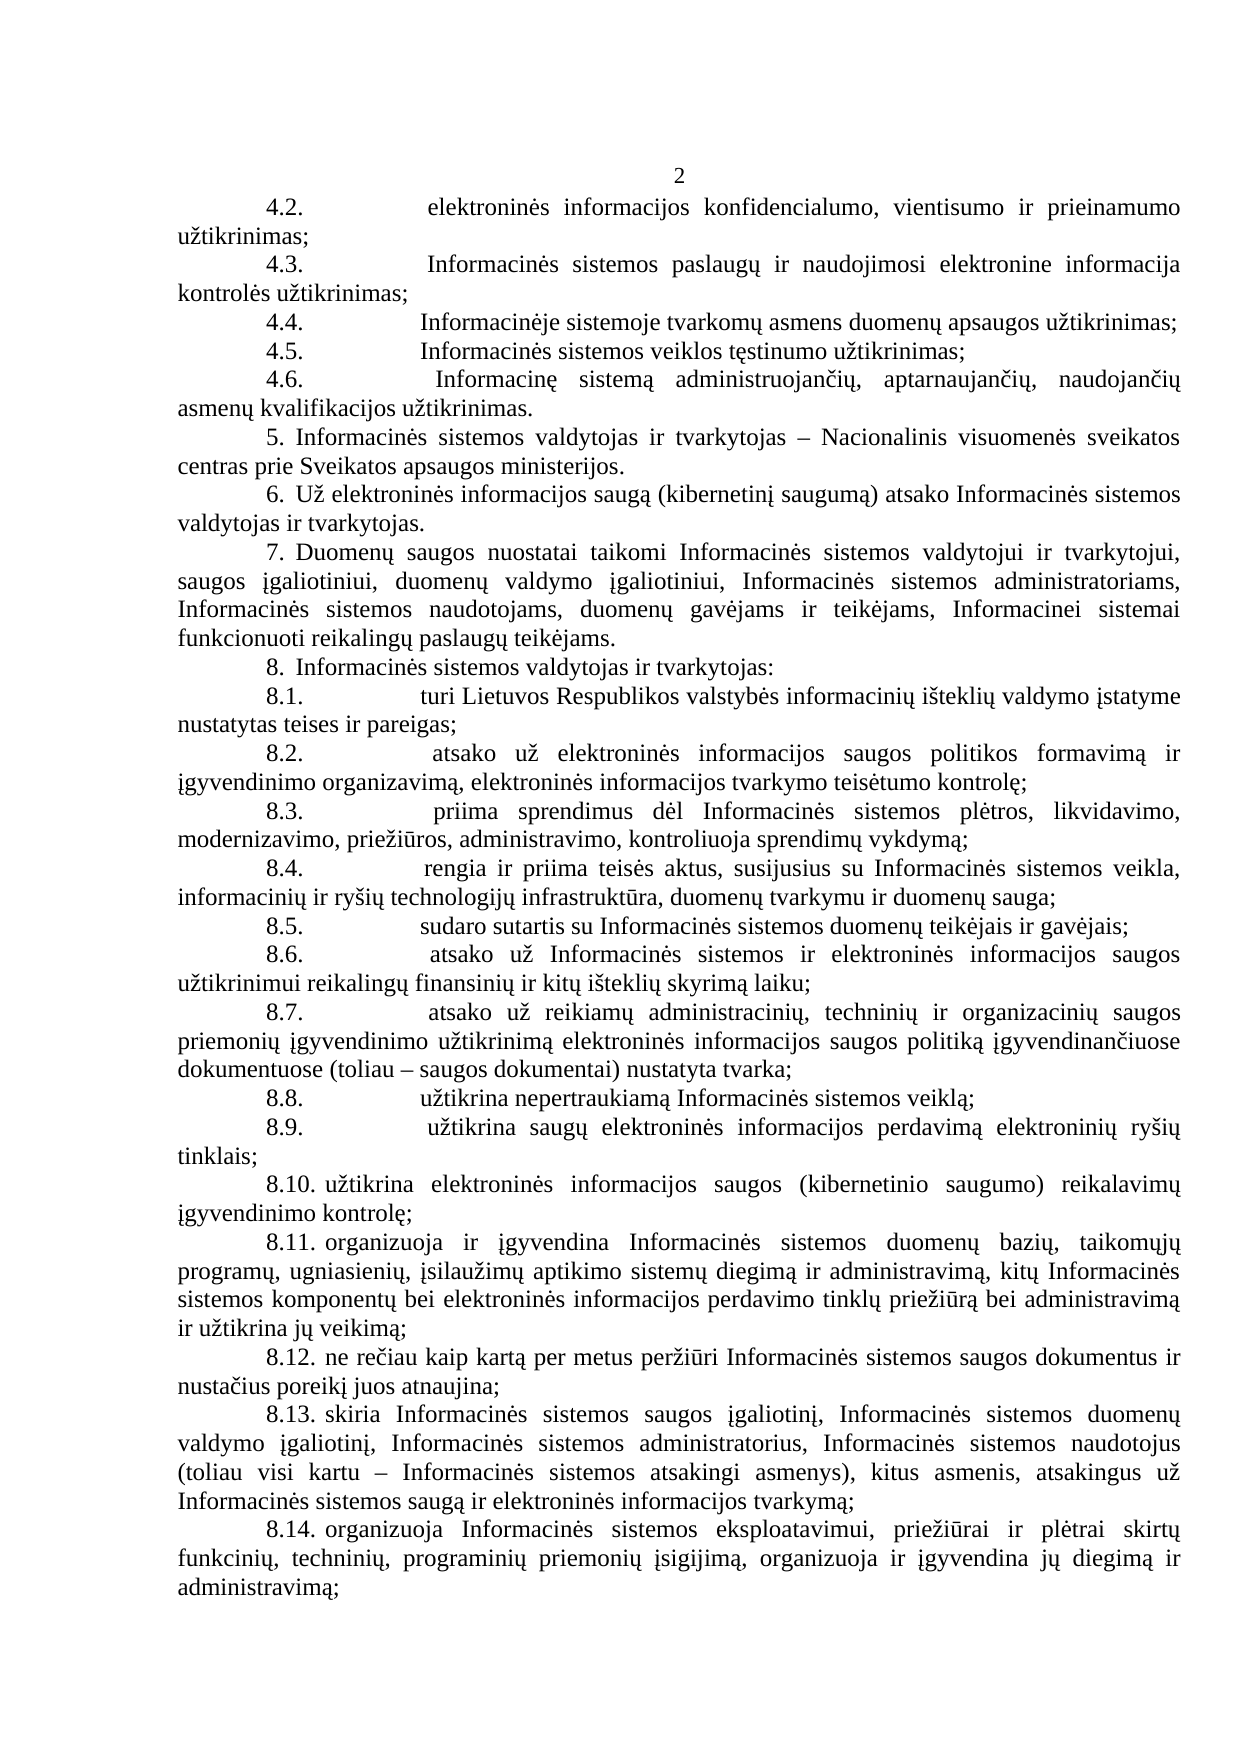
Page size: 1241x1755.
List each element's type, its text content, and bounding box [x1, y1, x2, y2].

text 4.6. Informacinę sistemą administruojančių, aptarnaujančių, naudojančių asmenų kvalifikacijos užtikrinimas. [177, 364, 1181, 422]
text 8.6. atsako už Informacinės sistemos ir elektroninės informacijos saugos užtikrinimui reikalingų finansinių ir kitų išteklių skyrimą laiku; [177, 939, 1181, 997]
text 4.4. Informacinėje sistemoje tvarkomų asmens duomenų apsaugos užtikrinimas; [177, 307, 1181, 336]
text 8.9. užtikrina saugų elektroninės informacijos perdavimą elektroninių ryšių tinklais; [177, 1112, 1181, 1169]
text 8. Informacinės sistemos valdytojas ir tvarkytojas: [177, 652, 1181, 681]
text 8.7. atsako už reikiamų administracinių, techninių ir organizacinių saugos priemonių įgyvendinimo užtikrinimą elektroninės informacijos saugos politiką įgyvendinančiuose dokumentuose (toliau – saugos dokumentai) nustatyta tvarka; [177, 997, 1181, 1083]
text 8.1. turi Lietuvos Respublikos valstybės informacinių išteklių valdymo įstatyme nustatytas teises ir pareigas; [177, 681, 1181, 738]
text 4.3. Informacinės sistemos paslaugų ir naudojimosi elektronine informacija kontrolės užtikrinimas; [177, 249, 1181, 307]
text 8.11. organizuoja ir įgyvendina Informacinės sistemos duomenų bazių, taikomųjų programų, ugniasienių, įsilaužimų aptikimo sistemų diegimą ir administravimą, kitų Informacinės sistemos komponentų bei elektroninės informacijos perdavimo tinklų priežiūrą bei administravimą ir užtikrina jų veikimą; [177, 1227, 1181, 1342]
text 8.3. priima sprendimus dėl Informacinės sistemos plėtros, likvidavimo, modernizavimo, priežiūros, administravimo, kontroliuoja sprendimų vykdymą; [177, 796, 1181, 853]
text 5. Informacinės sistemos valdytojas ir tvarkytojas – Nacionalinis visuomenės sveikatos centras prie Sveikatos apsaugos ministerijos. [177, 422, 1181, 479]
text 4.5. Informacinės sistemos veiklos tęstinumo užtikrinimas; [177, 336, 1181, 364]
text 8.10. užtikrina elektroninės informacijos saugos (kibernetinio saugumo) reikalavimų įgyvendinimo kontrolę; [177, 1169, 1181, 1227]
text 8.8. užtikrina nepertraukiamą Informacinės sistemos veiklą; [177, 1083, 1181, 1112]
text 4.2. elektroninės informacijos konfidencialumo, vientisumo ir prieinamumo užtikrinimas; [177, 192, 1181, 249]
text 8.14. organizuoja Informacinės sistemos eksploatavimui, priežiūrai ir plėtrai skirtų funkcinių, techninių, programinių priemonių įsigijimą, organizuoja ir įgyvendina jų diegimą ir administravimą; [177, 1514, 1181, 1601]
text 8.12. ne rečiau kaip kartą per metus peržiūri Informacinės sistemos saugos dokumentus ir nustačius poreikį juos atnaujina; [177, 1342, 1181, 1399]
text 8.13. skiria Informacinės sistemos saugos įgaliotinį, Informacinės sistemos duomenų valdymo įgaliotinį, Informacinės sistemos administratorius, Informacinės sistemos naudotojus (toliau visi kartu – Informacinės sistemos atsakingi asmenys), kitus asmenis, atsakingus už Informacinės sistemos saugą ir elektroninės informacijos tvarkymą; [177, 1399, 1181, 1514]
text 8.4. rengia ir priima teisės aktus, susijusius su Informacinės sistemos veikla, informacinių ir ryšių technologijų infrastruktūra, duomenų tvarkymu ir duomenų sauga; [177, 853, 1181, 911]
text 8.2. atsako už elektroninės informacijos saugos politikos formavimą ir įgyvendinimo organizavimą, elektroninės informacijos tvarkymo teisėtumo kontrolę; [177, 738, 1181, 796]
text 8.5. sudaro sutartis su Informacinės sistemos duomenų teikėjais ir gavėjais; [177, 911, 1181, 939]
text 7. Duomenų saugos nuostatai taikomi Informacinės sistemos valdytojui ir tvarkytojui, saugos įgaliotiniui, duomenų valdymo įgaliotiniui, Informacinės sistemos administratoriams, Informacinės sistemos naudotojams, duomenų gavėjams ir teikėjams, Informacinei sistemai funkcionuoti reikalingų paslaugų teikėjams. [177, 537, 1181, 652]
text 6. Už elektroninės informacijos saugą (kibernetinį saugumą) atsako Informacinės sistemos valdytojas ir tvarkytojas. [177, 479, 1181, 537]
